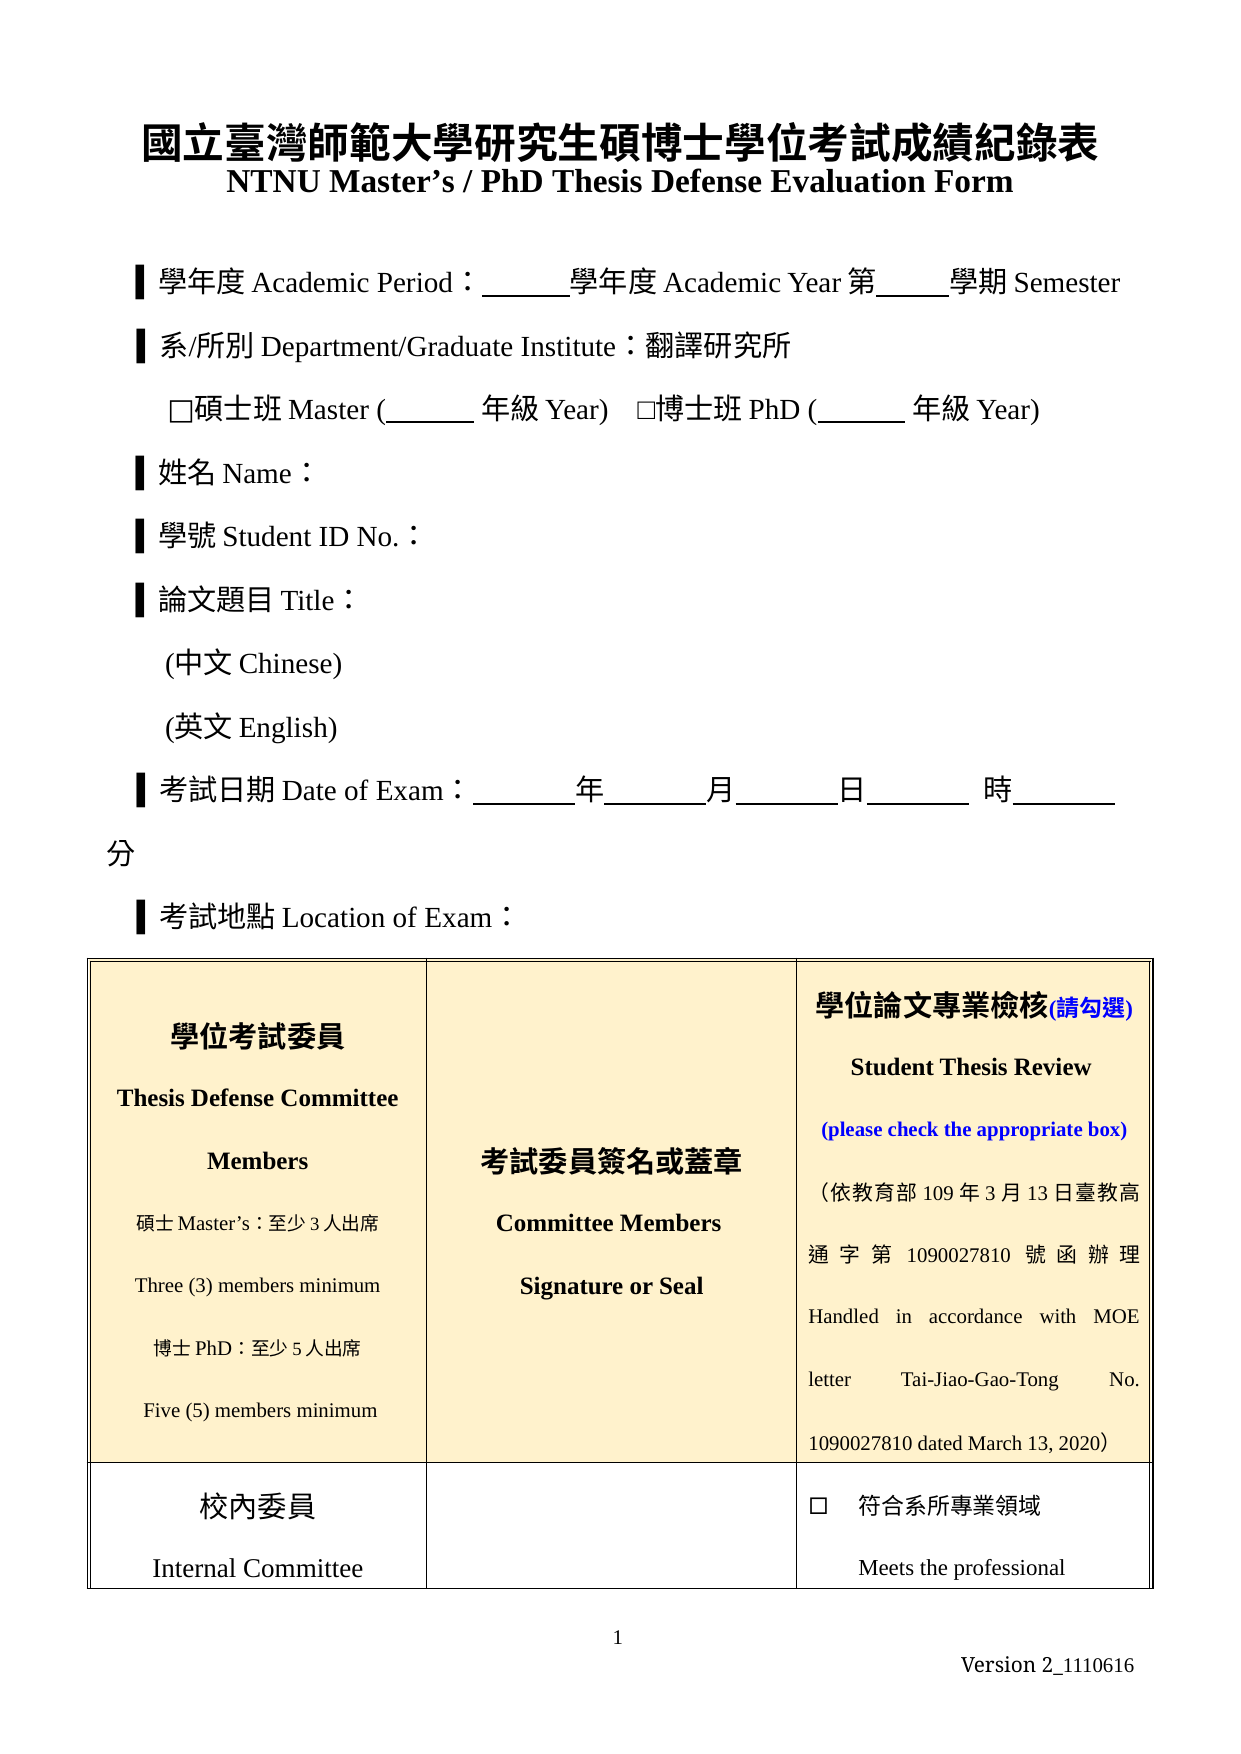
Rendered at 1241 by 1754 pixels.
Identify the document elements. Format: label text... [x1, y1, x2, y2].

text ▍論文題目Title： [106, 577, 1134, 619]
table_header 學位論文專業檢核(請勾選) Student Thesis Review (please check the appropriate box) （依教育部109年3月13日臺教高通字第1090027810號函辦理Handled in accordance with MOE letter Tai-Jiao-Gao-Tong No. 1090027810 dated March 13, 2020） [797, 962, 1149, 1462]
table_cell [427, 1463, 796, 1588]
text □碩士班Master ( 年級Year) □博士班PhD ( 年級Year) [106, 386, 1134, 428]
text ▍考試日期Date of Exam： 年 月 日 時 分 [106, 767, 1134, 873]
text ▍系/所別Department/Graduate Institute：翻譯研究所 [106, 322, 1134, 365]
table_cell 校內委員 Internal Committee [91, 1463, 426, 1588]
text ▍學年度Academic Period： 學年度Academic Year第 學期Semester [106, 259, 1134, 301]
text (英文English) [106, 703, 1134, 746]
text ▍學號Student ID No.： [106, 513, 1134, 555]
text 國立臺灣師範大學研究生碩博士學位考試成績紀錄表 [106, 98, 1134, 161]
text (中文Chinese) [106, 640, 1134, 682]
text NTNU Master’s / PhD Thesis Defense Evaluation Form [106, 161, 1134, 199]
text ▍考試地點Location of Exam： [106, 894, 1134, 936]
table_header 學位考試委員 Thesis Defense Committee Members 碩士Master’s：至少3人出席 Three (3) members minimum 博士PhD：至少5人出席 Five (5) members minimum [91, 962, 426, 1462]
table_cell 符合系所專業領域 Meets the professional [797, 1463, 1149, 1588]
text ▍姓名Name： [106, 449, 1134, 492]
table_header 考試委員簽名或蓋章Committee Members Signature or Seal [427, 962, 796, 1462]
